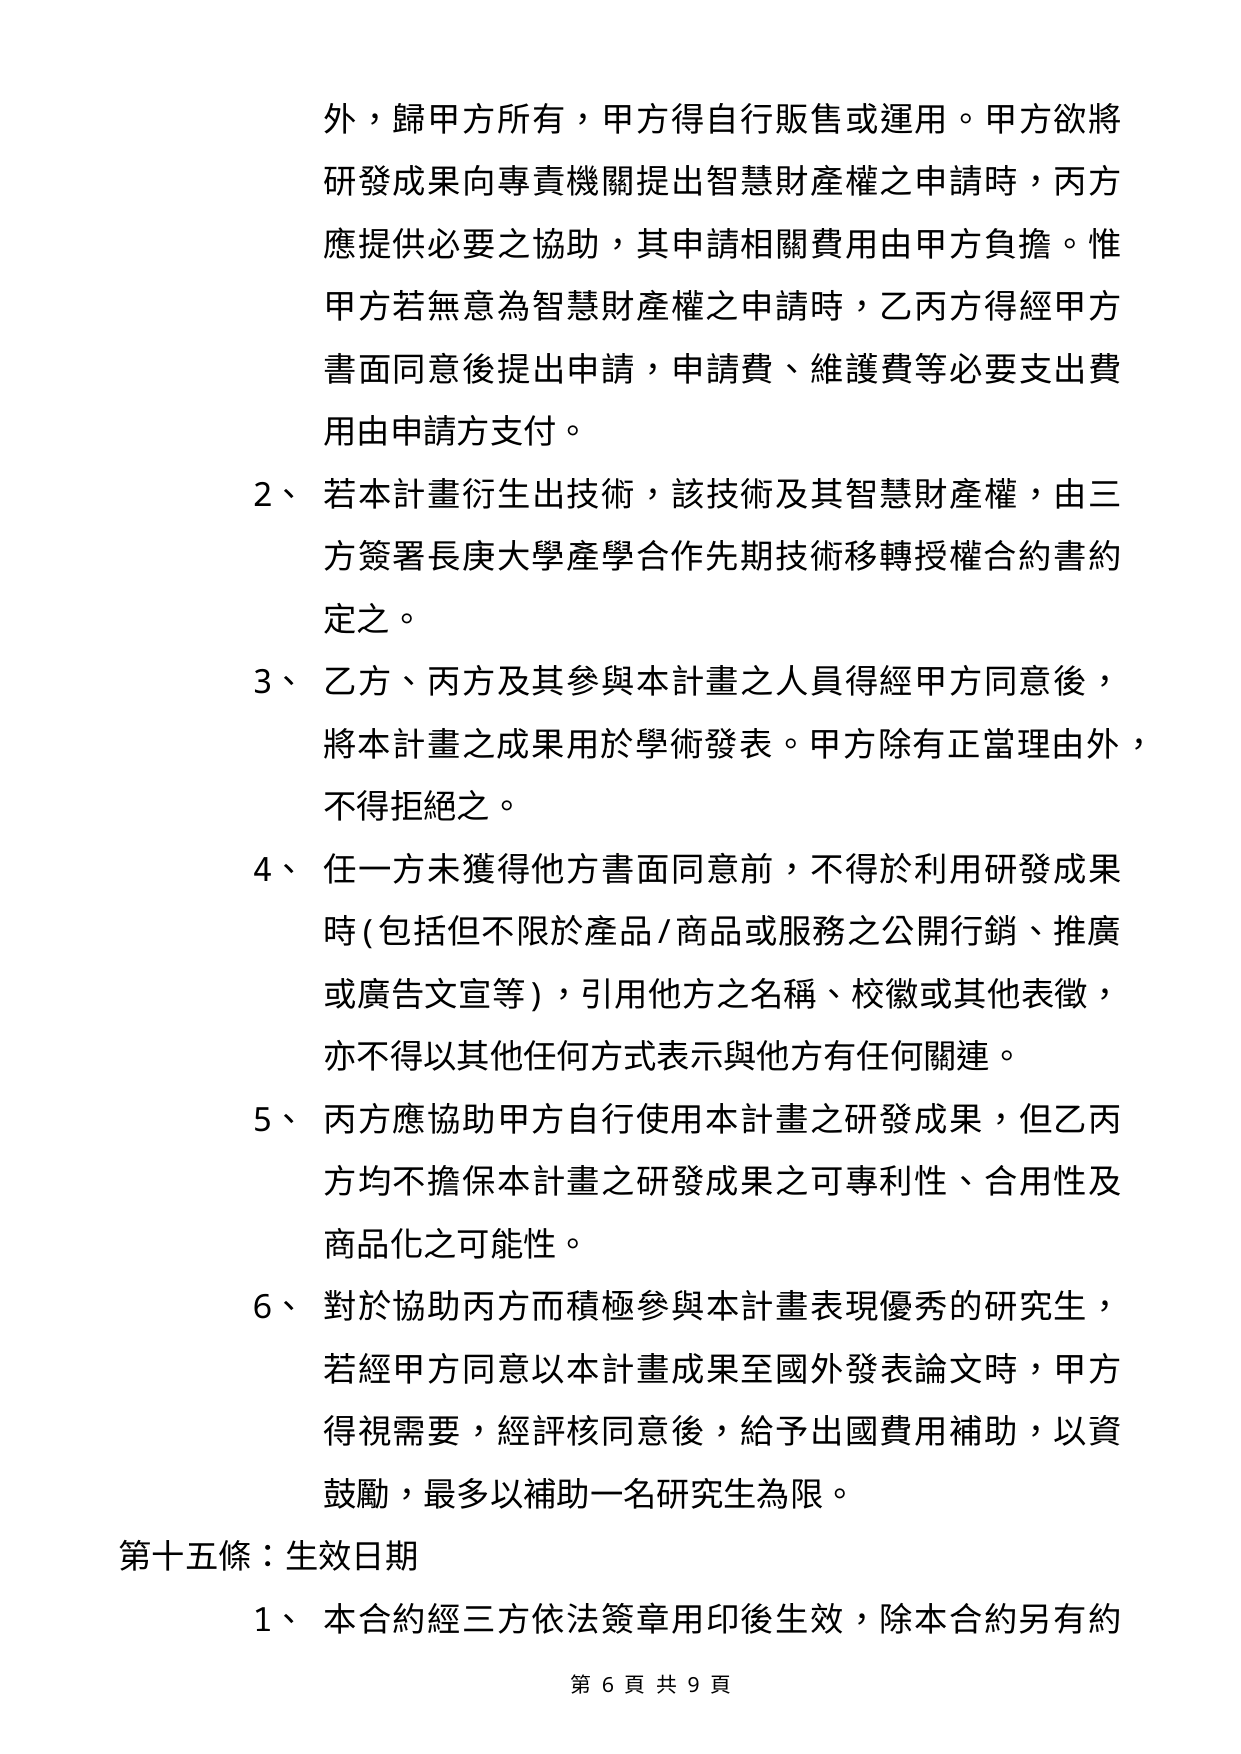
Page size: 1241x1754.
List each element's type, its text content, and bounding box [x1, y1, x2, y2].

list 乙方、丙方及其參與本計畫之人員得經甲方同意後，將本計畫之成果用於學術發表。甲方除有正當理由外，不得拒絕之。 [252, 637, 1122, 825]
list 本合約經三方依法簽章用印後生效，除本合約另有約 [252, 1575, 1122, 1637]
list 若本計畫衍生出技術，該技術及其智慧財產權，由三方簽署長庚大學產學合作先期技術移轉授權合約書約定之。 [252, 450, 1122, 637]
text 第十五條：生效日期 [118, 1512, 1122, 1575]
list 任一方未獲得他方書面同意前，不得於利用研發成果時(包括但不限於產品/商品或服務之公開行銷、推廣或廣告文宣等)，引用他方之名稱、校徽或其他表徵，亦不得以其他任何方式表示與他方有任何關連。 [252, 825, 1122, 1075]
list 外，歸甲方所有，甲方得自行販售或運用。甲方欲將研發成果向專責機關提出智慧財產權之申請時，丙方應提供必要之協助，其申請相關費用由甲方負擔。惟甲方若無意為智慧財產權之申請時，乙丙方得經甲方書面同意後提出申請，申請費、維護費等必要支出費用由申請方支付。 [252, 75, 1122, 450]
list 對於協助丙方而積極參與本計畫表現優秀的研究生，若經甲方同意以本計畫成果至國外發表論文時，甲方得視需要，經評核同意後，給予出國費用補助，以資鼓勵，最多以補助一名研究生為限。 [252, 1262, 1122, 1512]
list 丙方應協助甲方自行使用本計畫之研發成果，但乙丙方均不擔保本計畫之研發成果之可專利性、合用性及商品化之可能性。 [252, 1075, 1122, 1262]
